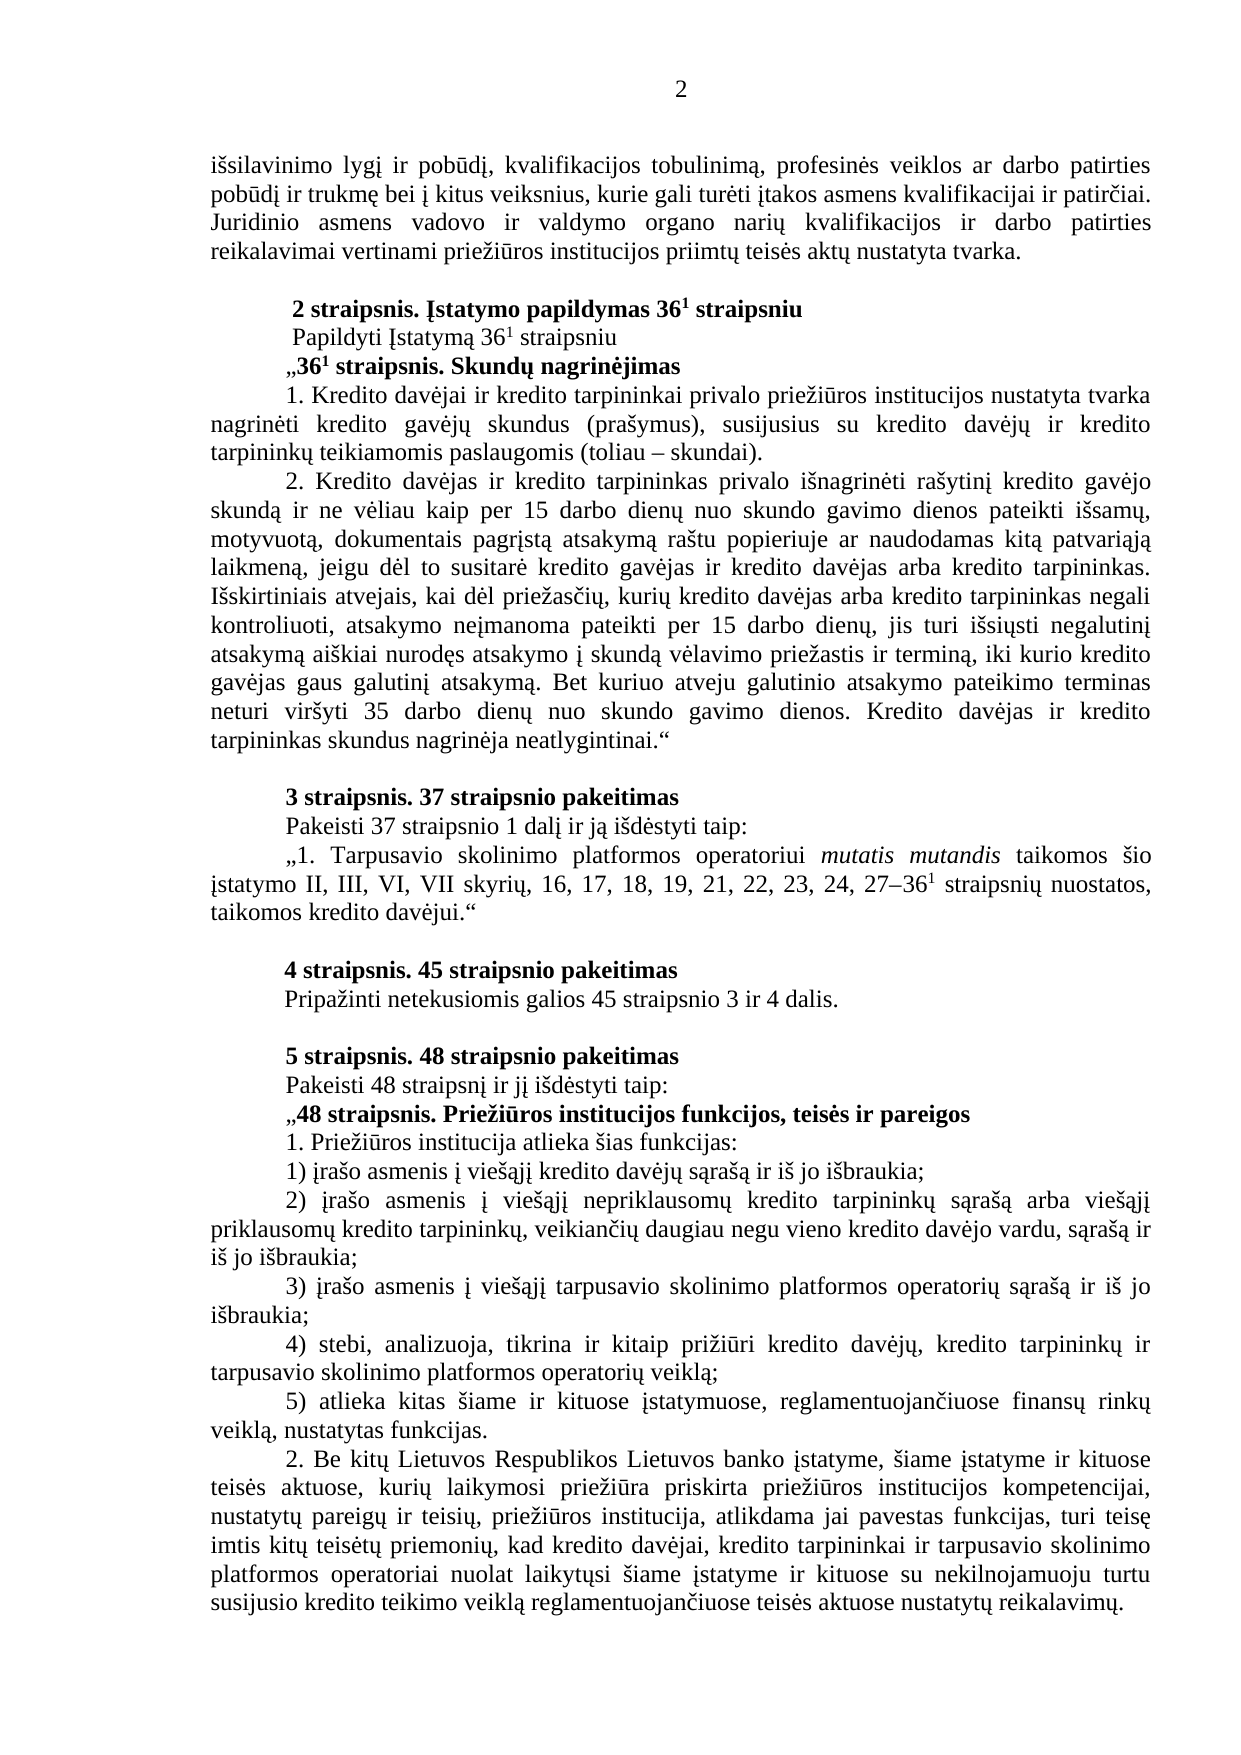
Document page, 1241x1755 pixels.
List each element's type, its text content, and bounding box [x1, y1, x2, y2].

text „361 straipsnis. Skundų nagrinėjimas [210, 351, 1152, 380]
text 2 straipsnis. Įstatymo papildymas 361 straipsniu [210, 294, 1152, 322]
text 2. Kredito davėjas ir kredito tarpininkas privalo išnagrinėti rašytinį kredito gavėjo skundą ir ne vėliau kaip per 15 darbo dienų nuo skundo gavimo dienos pateikti išsamų, motyvuotą, dokumentais pagrįstą atsakymą raštu popieriuje ar naudodamas kitą patvariąją laikmeną, jeigu dėl to susitarė kredito gavėjas ir kredito davėjas arba kredito tarpininkas. Išskirtiniais atvejais, kai dėl priežasčių, kurių kredito davėjas arba kredito tarpininkas negali kontroliuoti, atsakymo neįmanoma pateikti per 15 darbo dienų, jis turi išsiųsti negalutinį atsakymą aiškiai nurodęs atsakymo į skundą vėlavimo priežastis ir terminą, iki kurio kredito gavėjas gaus galutinį atsakymą. Bet kuriuo atveju galutinio atsakymo pateikimo terminas neturi viršyti 35 darbo dienų nuo skundo gavimo dienos. Kredito davėjas ir kredito tarpininkas skundus nagrinėja neatlygintinai.“ [210, 466, 1152, 754]
text 5 straipsnis. 48 straipsnio pakeitimas [210, 1041, 1148, 1070]
text Pripažinti netekusiomis galios 45 straipsnio 3 ir 4 dalis. [210, 984, 1152, 1012]
text 3 straipsnis. 37 straipsnio pakeitimas [210, 782, 1152, 811]
text 4 straipsnis. 45 straipsnio pakeitimas [210, 955, 1152, 984]
text Pakeisti 37 straipsnio 1 dalį ir ją išdėstyti taip: [210, 811, 1152, 840]
text išsilavinimo lygį ir pobūdį, kvalifikacijos tobulinimą, profesinės veiklos ar darbo patirties pobūdį ir trukmę bei į kitus veiksnius, kurie gali turėti įtakos asmens kvalifikacijai ir patirčiai. Juridinio asmens vadovo ir valdymo organo narių kvalifikacijos ir darbo patirties reikalavimai vertinami priežiūros institucijos priimtų teisės aktų nustatyta tvarka. [210, 150, 1152, 265]
text 2) įrašo asmenis į viešąjį nepriklausomų kredito tarpininkų sąrašą arba viešąjį priklausomų kredito tarpininkų, veikiančių daugiau negu vieno kredito davėjo vardu, sąrašą ir iš jo išbraukia; [210, 1185, 1152, 1271]
text 1) įrašo asmenis į viešąjį kredito davėjų sąrašą ir iš jo išbraukia; [210, 1156, 1152, 1185]
text 1. Priežiūros institucija atlieka šias funkcijas: [210, 1127, 1152, 1156]
text 1. Kredito davėjai ir kredito tarpininkai privalo priežiūros institucijos nustatyta tvarka nagrinėti kredito gavėjų skundus (prašymus), susijusius su kredito davėjų ir kredito tarpininkų teikiamomis paslaugomis (toliau – skundai). [210, 380, 1152, 466]
text 5) atlieka kitas šiame ir kituose įstatymuose, reglamentuojančiuose finansų rinkų veiklą, nustatytas funkcijas. [210, 1386, 1152, 1444]
text 4) stebi, analizuoja, tikrina ir kitaip prižiūri kredito davėjų, kredito tarpininkų ir tarpusavio skolinimo platformos operatorių veiklą; [210, 1329, 1152, 1386]
text „48 straipsnis. Priežiūros institucijos funkcijos, teisės ir pareigos [210, 1099, 1152, 1127]
text Papildyti Įstatymą 361 straipsniu [210, 322, 1152, 351]
text „1. Tarpusavio skolinimo platformos operatoriui mutatis mutandis taikomos šio įstatymo II, III, VI, VII skyrių, 16, 17, 18, 19, 21, 22, 23, 24, 27–361 straipsnių nuostatos, taikomos kredito davėjui.“ [210, 840, 1152, 926]
text 2. Be kitų Lietuvos Respublikos Lietuvos banko įstatyme, šiame įstatyme ir kituose teisės aktuose, kurių laikymosi priežiūra priskirta priežiūros institucijos kompetencijai, nustatytų pareigų ir teisių, priežiūros institucija, atlikdama jai pavestas funkcijas, turi teisę imtis kitų teisėtų priemonių, kad kredito davėjai, kredito tarpininkai ir tarpusavio skolinimo platformos operatoriai nuolat laikytųsi šiame įstatyme ir kituose su nekilnojamuoju turtu susijusio kredito teikimo veiklą reglamentuojančiuose teisės aktuose nustatytų reikalavimų. [210, 1444, 1152, 1616]
text Pakeisti 48 straipsnį ir jį išdėstyti taip: [210, 1070, 1148, 1099]
text 3) įrašo asmenis į viešąjį tarpusavio skolinimo platformos operatorių sąrašą ir iš jo išbraukia; [210, 1271, 1152, 1329]
